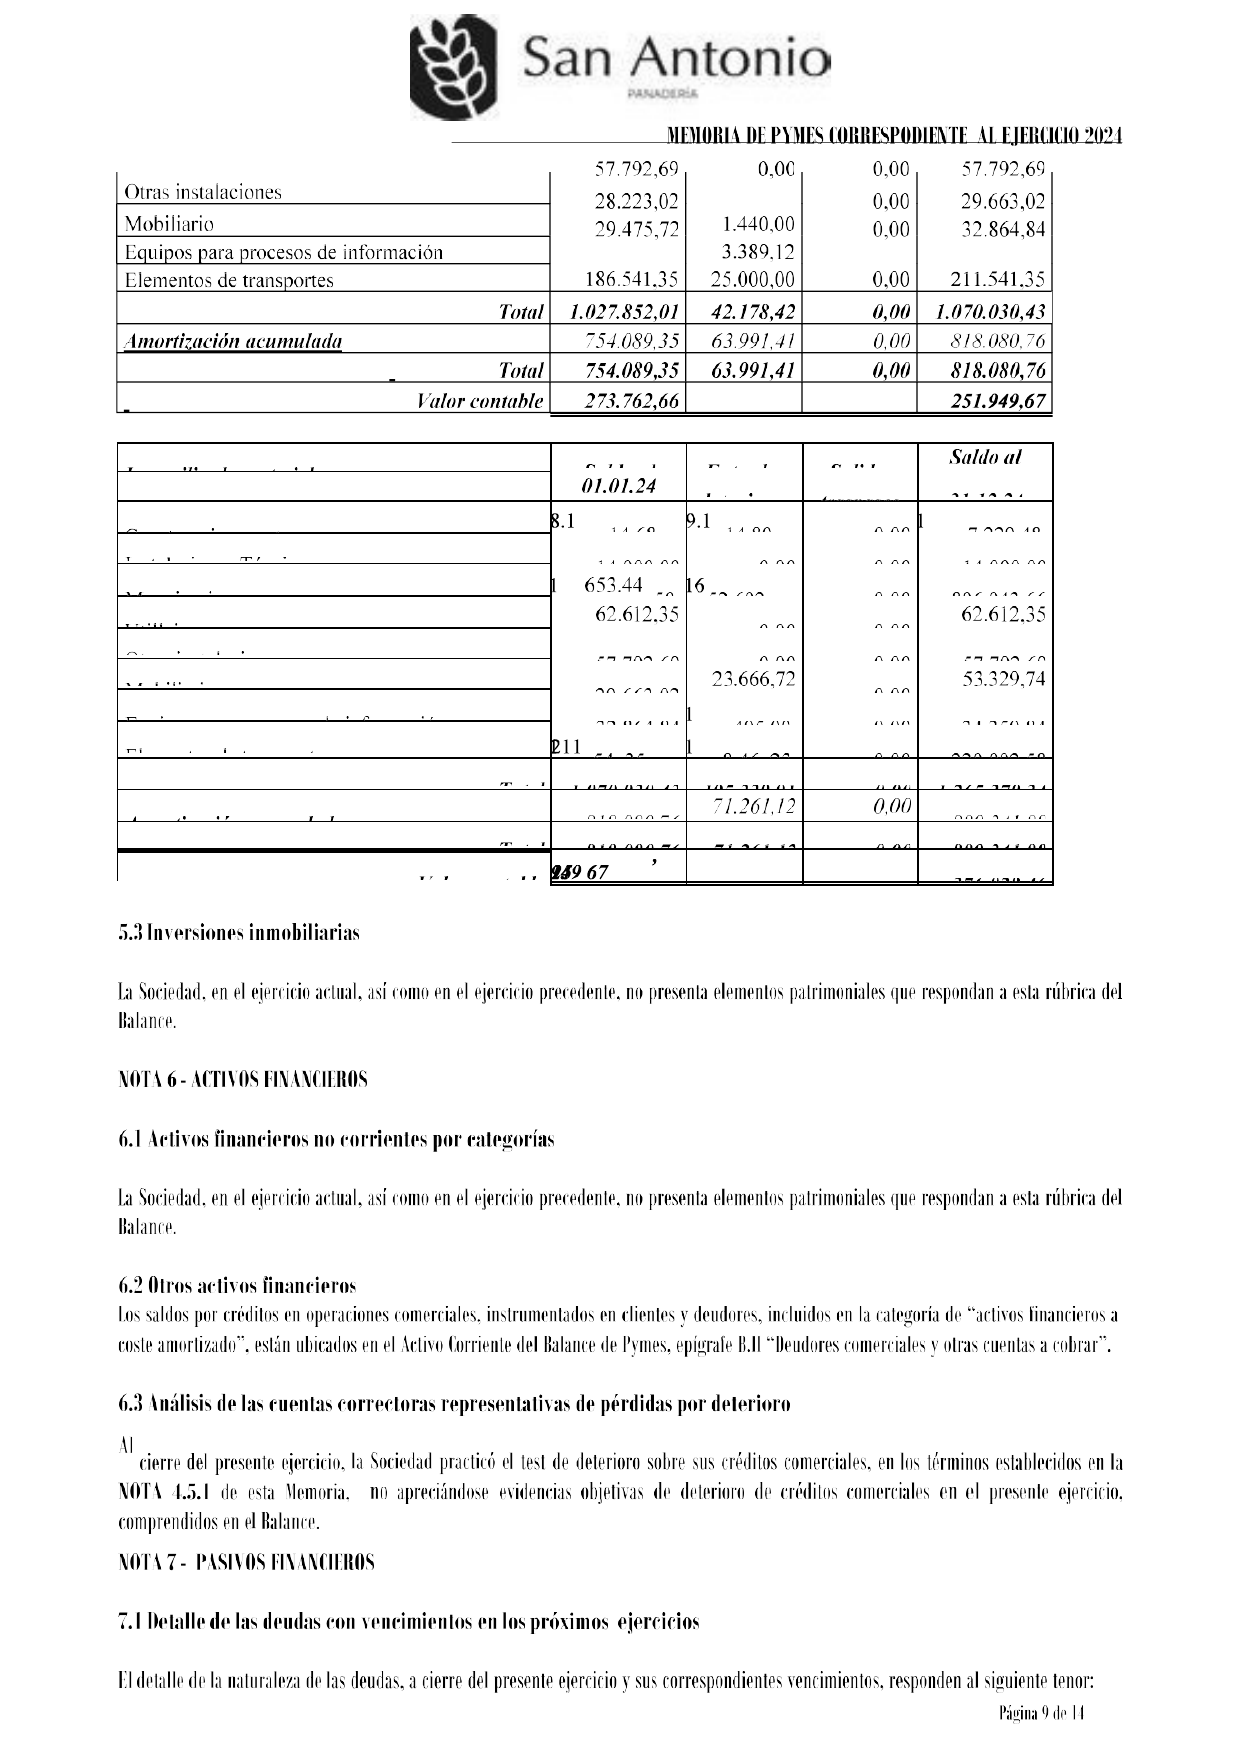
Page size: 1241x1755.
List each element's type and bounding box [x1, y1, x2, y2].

table_cell [118, 597, 550, 627]
table_cell [118, 564, 550, 595]
table_cell [552, 822, 686, 848]
table_cell [804, 502, 917, 757]
table_cell [687, 502, 802, 757]
table_cell [118, 722, 550, 757]
table_cell [552, 502, 686, 757]
table_cell [687, 790, 802, 821]
table_cell [804, 822, 917, 848]
table_cell [804, 790, 917, 821]
table_cell [919, 759, 1052, 788]
table_header [919, 444, 1052, 500]
table_header [804, 444, 917, 500]
table_cell [804, 850, 917, 881]
table_header [552, 444, 686, 500]
table_cell [919, 790, 1052, 821]
table_cell [118, 690, 550, 720]
table_cell [118, 472, 550, 500]
table_cell [552, 850, 686, 881]
table_cell [919, 502, 1052, 757]
table_cell [552, 790, 686, 821]
table_cell [118, 534, 550, 563]
table_header [118, 444, 550, 471]
table_cell [118, 790, 550, 821]
table_header [687, 444, 802, 500]
table_cell [118, 759, 550, 788]
table_cell [118, 659, 550, 688]
table_cell [919, 850, 1052, 881]
table_cell [687, 822, 802, 848]
table_cell [118, 502, 550, 532]
table_cell [804, 759, 917, 788]
table_cell [919, 822, 1052, 848]
table_cell [118, 822, 550, 848]
table_cell [118, 853, 550, 881]
table_cell [118, 629, 550, 658]
table_cell [552, 759, 686, 788]
table_cell [687, 850, 802, 881]
table_cell [687, 759, 802, 788]
